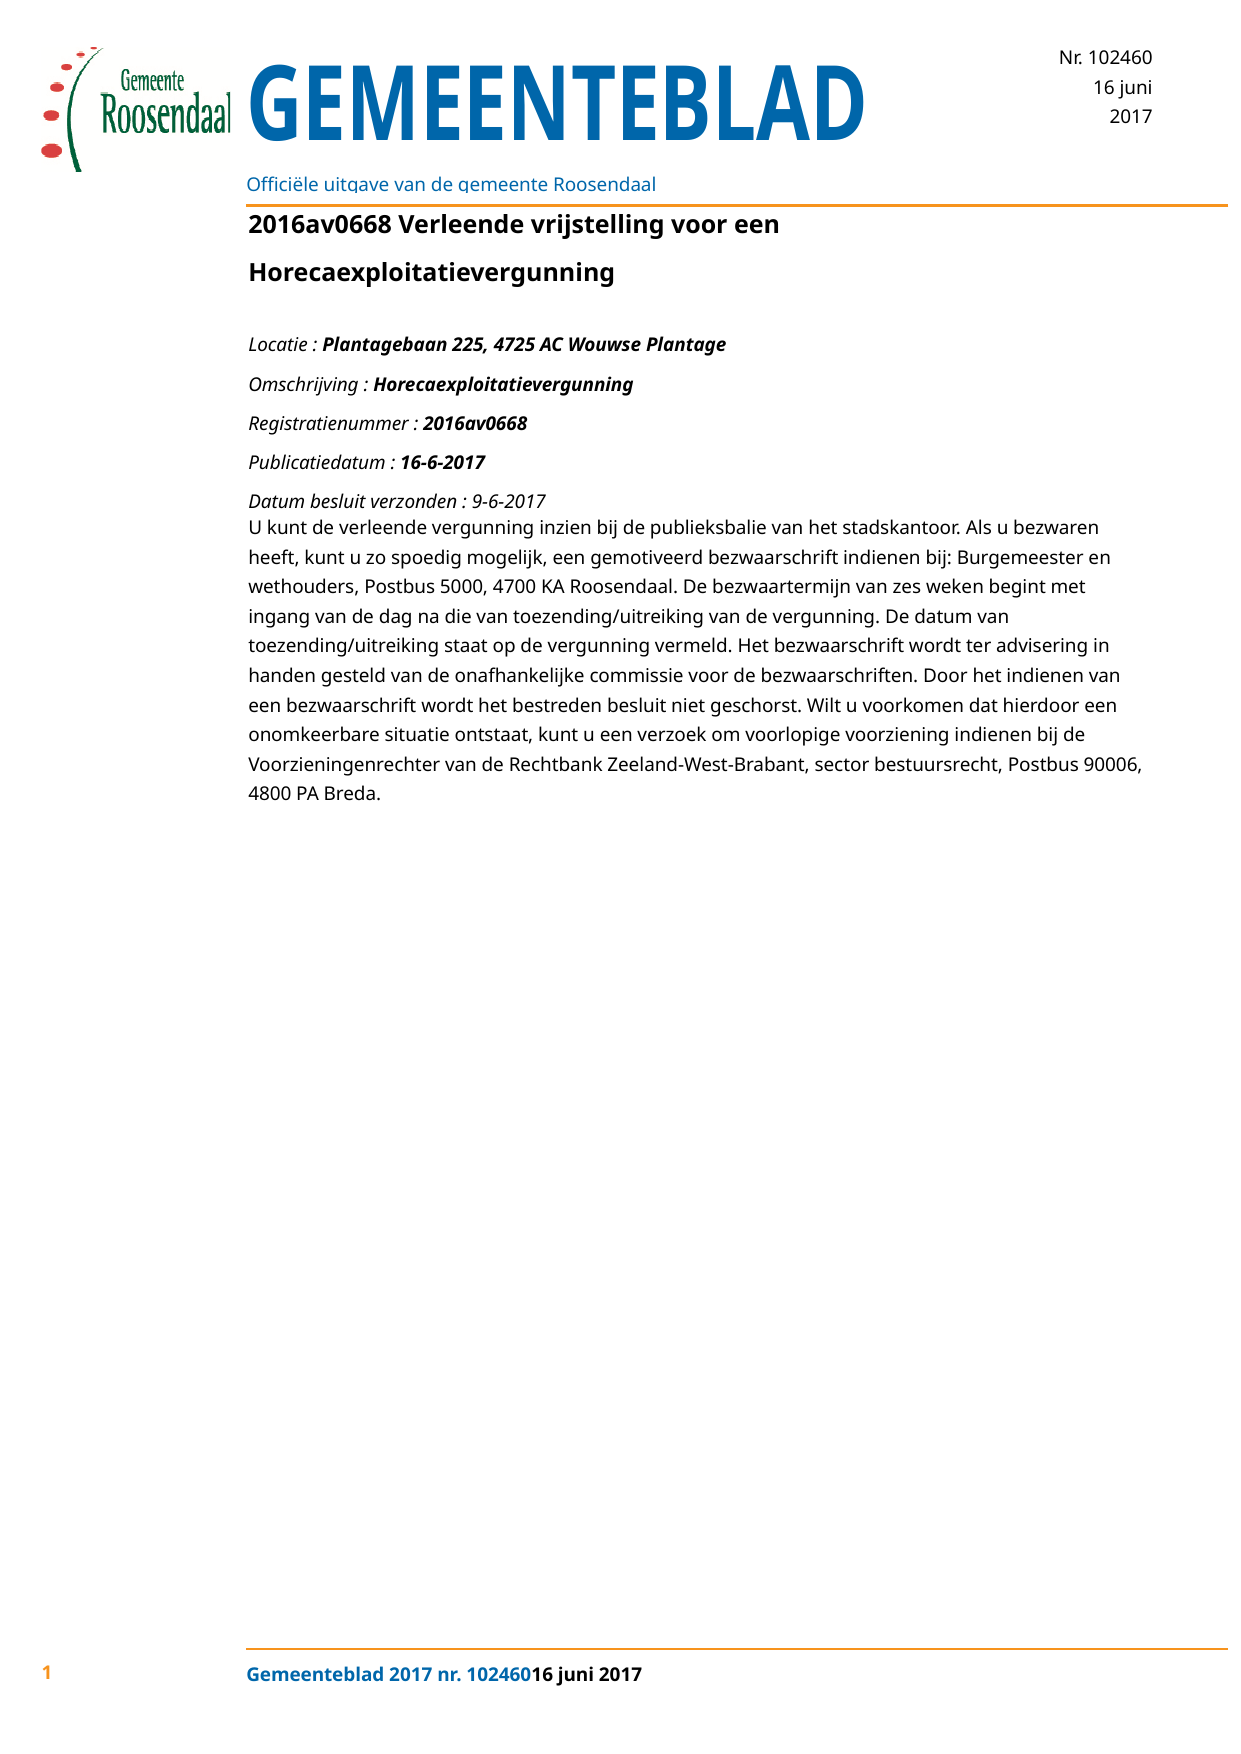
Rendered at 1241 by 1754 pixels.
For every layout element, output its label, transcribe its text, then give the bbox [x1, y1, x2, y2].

text Datum besluit verzonden : 9-6-2017 [248, 488, 1152, 514]
text Publicatiedatum : 16-6-2017 [248, 449, 1152, 475]
text 2016av0668 Verleende vrijstelling voor een Horecaexploitatievergunning [248, 207, 1152, 288]
text Registratienummer : 2016av0668 [248, 410, 1152, 436]
text U kunt de verleende vergunning inzien bij de publieksbalie van het stadskantoor. Als u bezwaren heeft, kunt u zo spoedig mogelijk, een gemotiveerd bezwaarschrift indienen bij: Burgemeester en wethouders, Postbus 5000, 4700 KA Roosendaal. De bezwaartermijn van zes weken begint met ingang van de dag na die van toezending/uitreiking van de vergunning. De datum van toezending/uitreiking staat op de vergunning vermeld. Het bezwaarschrift wordt ter advisering in handen gesteld van de onafhankelijke commissie voor de bezwaarschriften. Door het indienen van een bezwaarschrift wordt het bestreden besluit niet geschorst. Wilt u voorkomen dat hierdoor een onomkeerbare situatie ontstaat, kunt u een verzoek om voorlopige voorziening indienen bij de Voorzieningenrechter van de Rechtbank Zeeland-West-Brabant, sector bestuursrecht, Postbus 90006, 4800 PA Breda. [248, 514, 1152, 806]
picture [41, 47, 231, 172]
text Locatie : Plantagebaan 225, 4725 AC Wouwse Plantage [248, 331, 1152, 357]
text Omschrijving : Horecaexploitatievergunning [248, 371, 1152, 396]
